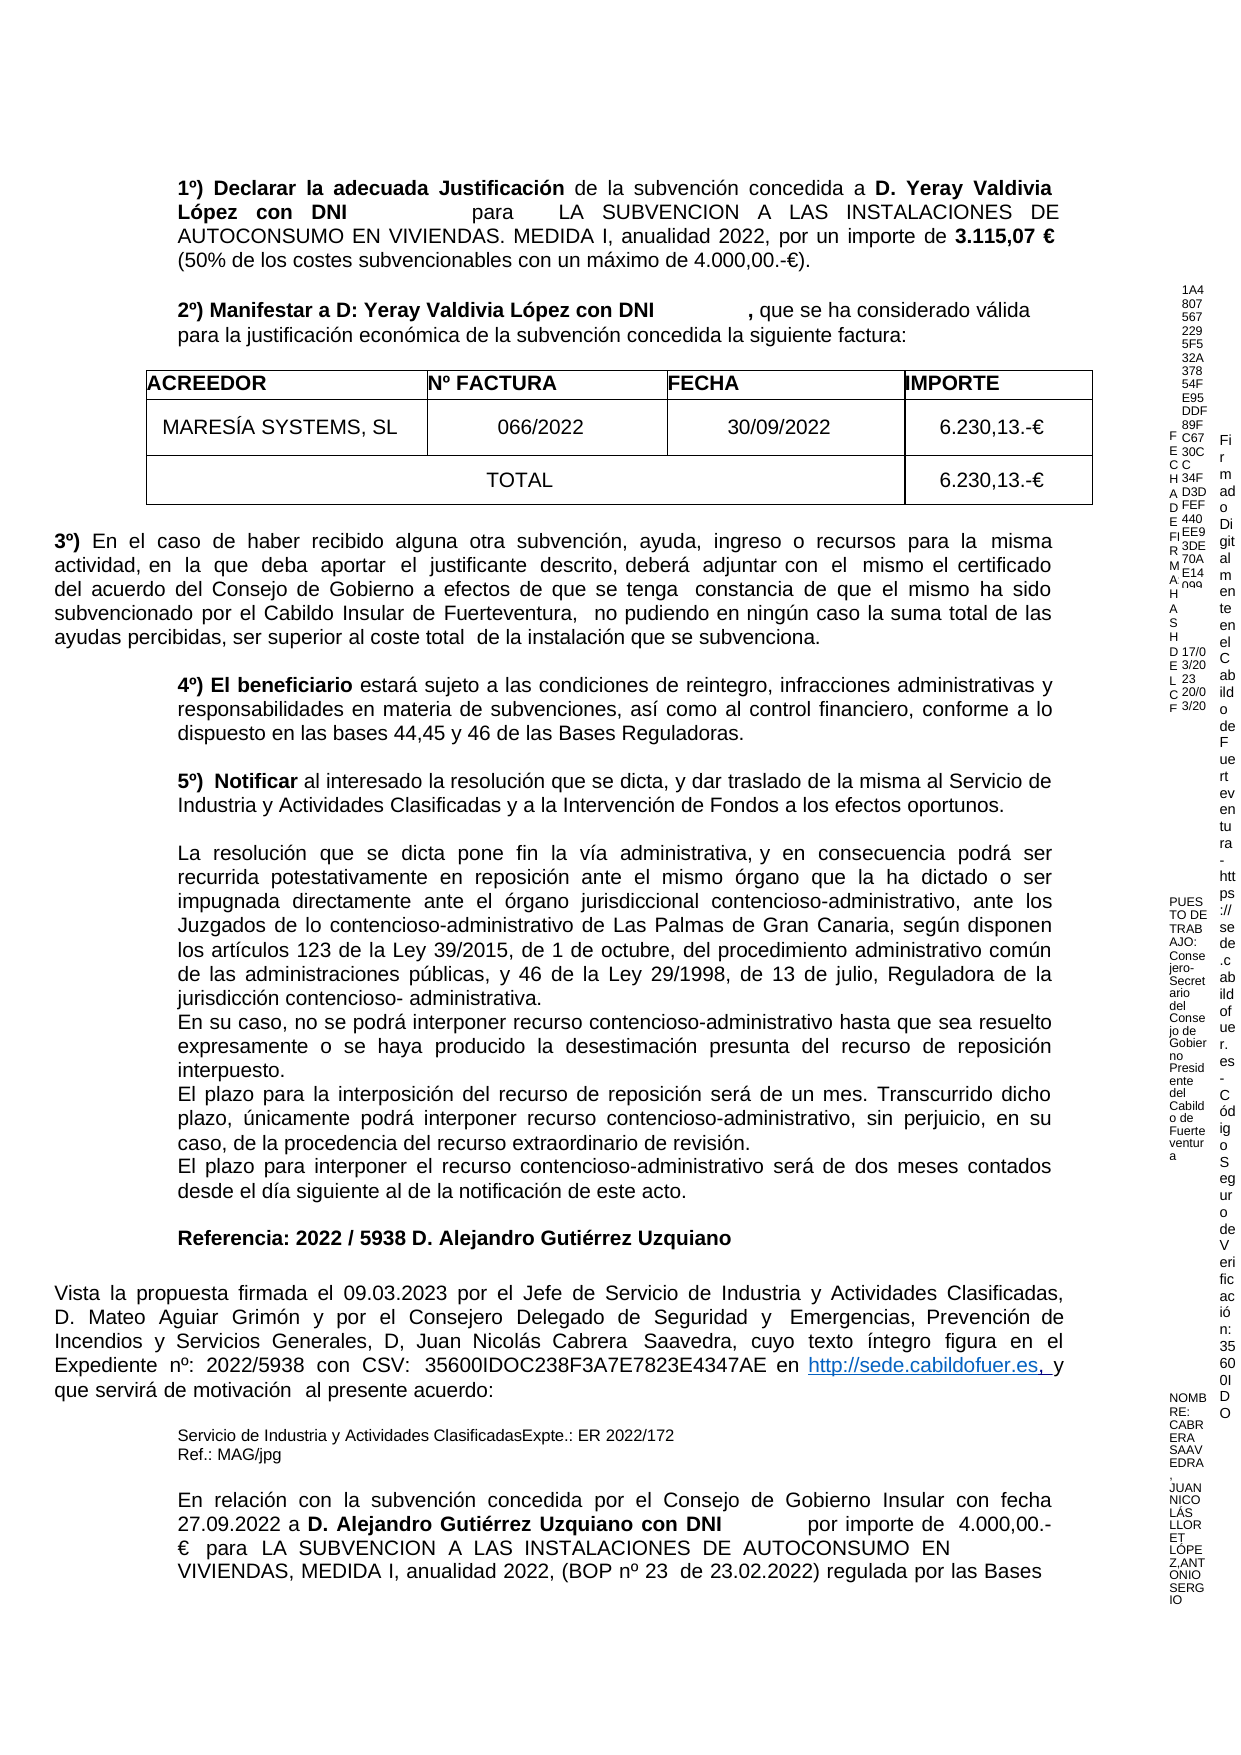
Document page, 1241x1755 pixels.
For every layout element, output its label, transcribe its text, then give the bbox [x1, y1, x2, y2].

table_cell TOTAL [147, 456, 904, 504]
table_cell 066/2022 [428, 400, 667, 455]
text En su caso, no se podrá interponer recurso contencioso-administrativo hasta que sea resuelto expresamente o se haya producido la desestimación presunta del recurso de reposición interpuesto. [177, 1010, 1052, 1082]
text Firmado Digitalmente en el Cabildo de Fuerteventura - https://sede.cabildofuer.es - Código Seguro de Verificación: 35600IDOC224B273C14F32F049BA [1219, 432, 1236, 1420]
text FECHA DE FIRMA: HASH DEL CERTIFICADO: [1169, 429, 1184, 712]
text En relación con la subvención concedida por el Consejo de Gobierno Insular con fecha 27.09.2022 a D. Alejandro Gutiérrez Uzquiano con DNI por importe de 4.000,00.-€ para LA SUBVENCION A LAS INSTALACIONES DE AUTOCONSUMO EN [177, 1488, 1052, 1560]
text 17/03/2023 [1182, 646, 1209, 686]
text 5º) Notificar al interesado la resolución que se dicta, y dar traslado de la misma al Servicio de Industria y Actividades Clasificadas y a la Intervención de Fondos a los efectos oportunos. [177, 769, 1127, 817]
text Servicio de Industria y Actividades ClasificadasExpte.: ER 2022/172 Ref.: MAG/jpg [177, 1425, 697, 1464]
table_cell MARESÍA SYSTEMS, SL [147, 400, 427, 455]
text 20/03/2023 [1182, 686, 1209, 712]
text 1º) Declarar la adecuada Justificación de la subvención concedida a D. Yeray Valdivia López con DNI para LA SUBVENCION A LAS INSTALACIONES DE [177, 176, 1064, 224]
table_header FECHA [668, 371, 904, 399]
text La resolución que se dicta pone fin la vía administrativa, y en consecuencia podrá ser recurrida potestativamente en reposición ante el mismo órgano que la ha dictado o ser impugnada directamente ante el órgano jurisdiccional contencioso-administrativo, ante los Juzgados de lo contencioso-administrativo de Las Palmas de Gran Canaria, según disponen los artículos 123 de la Ley 39/2015, de 1 de octubre, del procedimiento administrativo común de las administraciones públicas, y 46 de la Ley 29/1998, de 13 de julio, Reguladora de la jurisdicción contencioso- administrativa. [177, 841, 1052, 1010]
table_cell 30/09/2022 [668, 400, 904, 455]
text 34FD3DFEF440EE93DE70AE140996B1C6668F08F5 [1182, 472, 1209, 587]
table_cell 6.230,13.-€ [906, 456, 1092, 504]
table_cell 6.230,13.-€ [906, 400, 1092, 455]
text [1167, 1392, 1209, 1626]
text AUTOCONSUMO EN VIVIENDAS. MEDIDA I, anualidad 2022, por un importe de 3.115,07 € [177, 224, 1241, 248]
text CABRERA SAAVEDRA, JUAN NICOLÁS LLORET LÓPEZ,ANTONIO SERGIO [1169, 1420, 1207, 1607]
text (50% de los costes subvencionables con un máximo de 4.000,00.-€). [177, 248, 1241, 272]
text Vista la propuesta firmada el 09.03.2023 por el Jefe de Servicio de Industria y Actividades Clasificadas, D. Mateo Aguiar Grimón y por el Consejero Delegado de Seguridad y Emergencias, Prevención de Incendios y Servicios Generales, D, Juan Nicolás Cabrera Saavedra, cuyo texto íntegro figura en el Expediente nº: 2022/5938 con CSV: 35600IDOC238F3A7E7823E4347AE en http://sede.cabildofuer.es, y que servirá de motivación al presente acuerdo: [54, 1281, 1064, 1402]
text PUESTO DE TRABAJO: [1169, 896, 1209, 949]
table_header IMPORTE [906, 371, 1092, 399]
text 3º) En el caso de haber recibido alguna otra subvención, ayuda, ingreso o recursos para la misma actividad, en la que deba aportar el justificante descrito, deberá adjuntar con el mismo el certificado del acuerdo del Consejo de Gobierno a efectos de que se tenga constancia de que el mismo ha sido subvencionado por el Cabildo Insular de Fuerteventura, no pudiendo en ningún caso la suma total de las ayudas percibidas, ser superior al coste total de la instalación que se subvenciona. [54, 528, 1052, 649]
text VIVIENDAS, MEDIDA I, anualidad 2022, (BOP nº 23 de 23.02.2022) regulada por las Bases [177, 1560, 1167, 1584]
text 1A48075672295F532A37854FE95DDF89FC6730CC [1182, 284, 1209, 472]
subtitle Referencia: 2022 / 5938 D. Alejandro Gutiérrez Uzquiano [177, 1226, 1217, 1250]
text El plazo para la interposición del recurso de reposición será de un mes. Transcurrido dicho plazo, únicamente podrá interponer recurso contencioso-administrativo, sin perjuicio, en su caso, de la procedencia del recurso extraordinario de revisión. [177, 1082, 1052, 1154]
table_header Nº FACTURA [428, 371, 667, 399]
text NOMBRE: [1169, 1392, 1209, 1419]
text 2º) Manifestar a D: Yeray Valdivia López con DNI , que se ha considerado válida para la justificación económica de la subvención concedida la siguiente factura: [177, 298, 1064, 346]
text [1179, 283, 1209, 587]
text 4º) El beneficiario estará sujeto a las condiciones de reintegro, infracciones administrativas y responsabilidades en materia de subvenciones, así como al control financiero, conforme a lo dispuesto en las bases 44,45 y 46 de las Bases Reguladoras. [177, 673, 1052, 745]
text El plazo para interponer el recurso contencioso-administrativo será de dos meses contados desde el día siguiente al de la notificación de este acto. [177, 1154, 1054, 1202]
text Consejero-Secretario del Consejo de Gobierno Presidente del Cabildo de Fuerteventura [1169, 950, 1207, 1159]
table_header ACREEDOR [147, 371, 427, 399]
